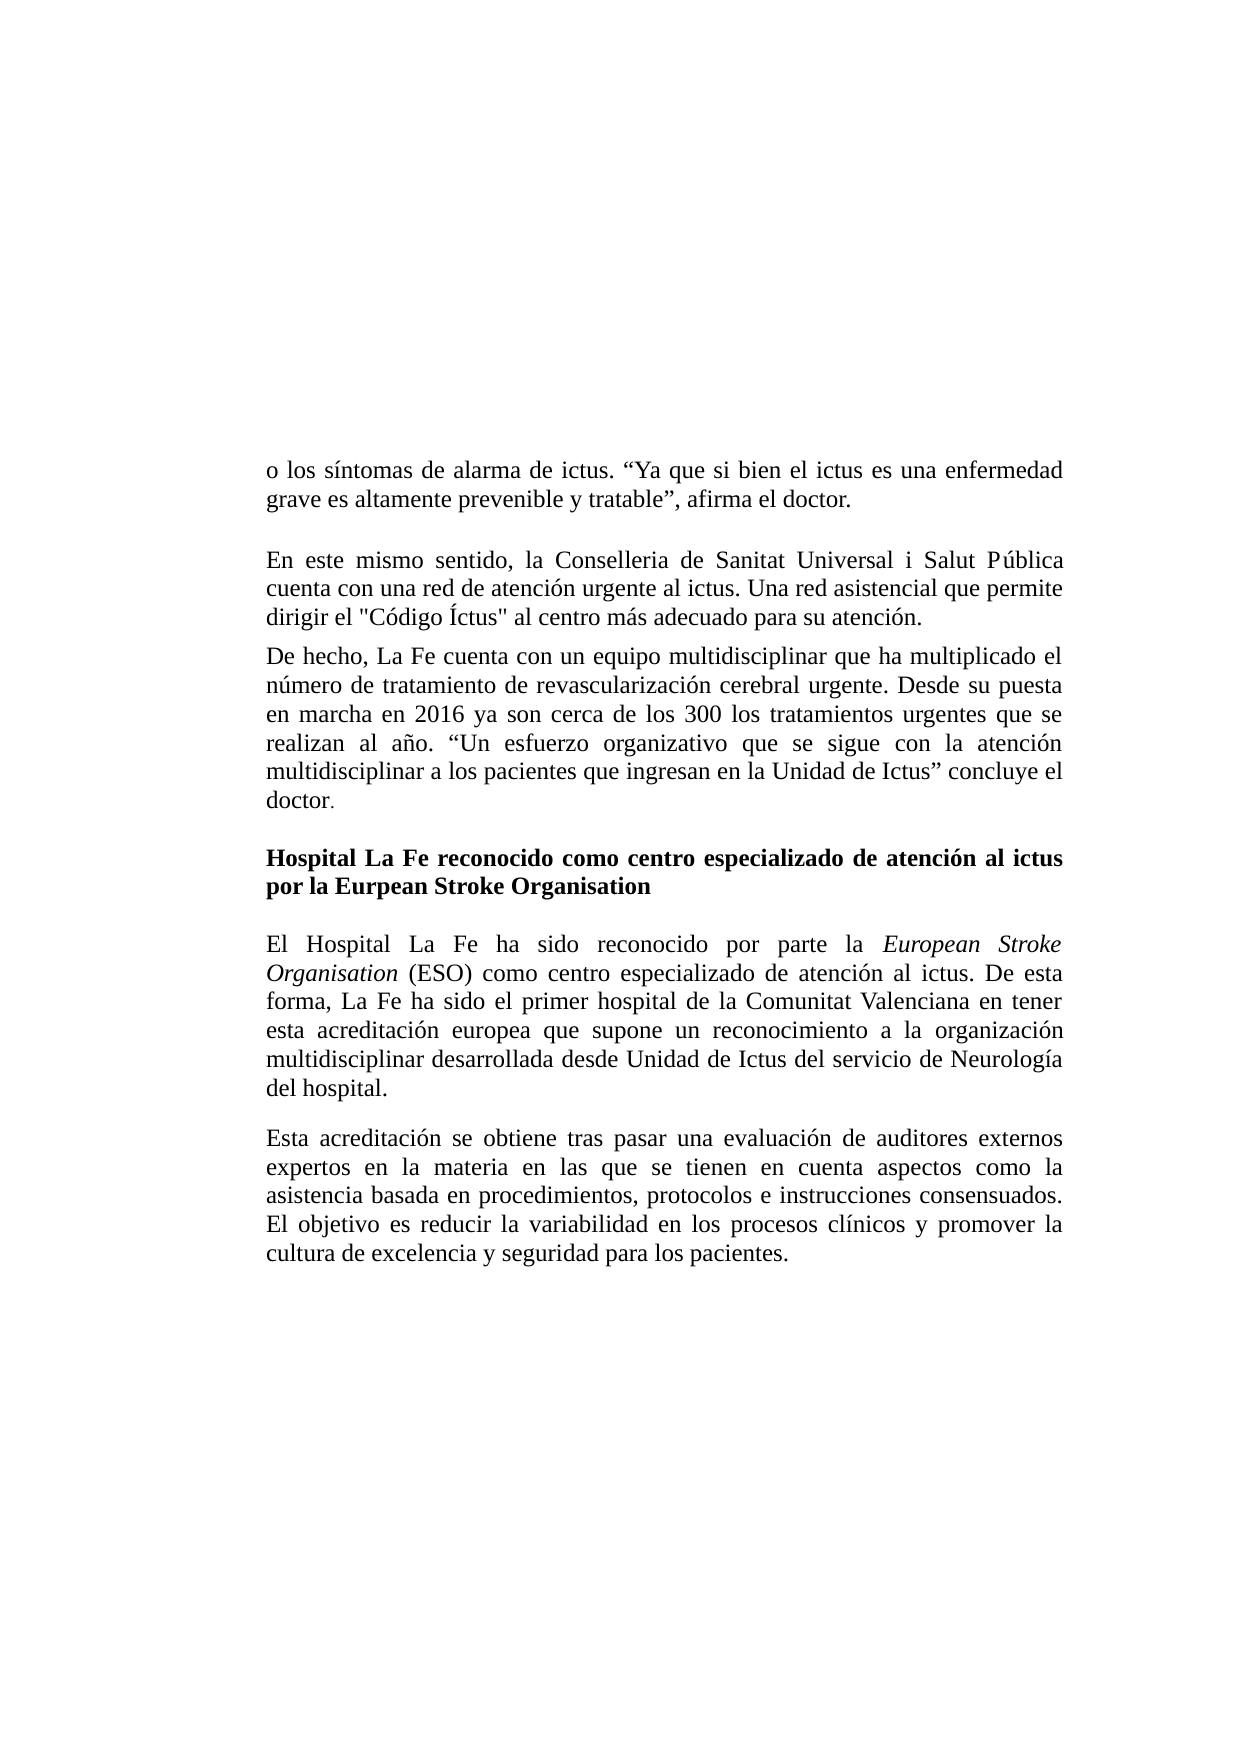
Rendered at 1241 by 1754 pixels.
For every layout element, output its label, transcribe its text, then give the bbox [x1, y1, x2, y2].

text De hecho, La Fe cuenta con un equipo multidisciplinar que ha multiplicado el número de tratamiento de revascularización cerebral urgente. Desde su puesta en marcha en 2016 ya son cerca de los 300 los tratamientos urgentes que se realizan al año. “Un esfuerzo organizativo que se sigue con la atención multidisciplinar a los pacientes que ingresan en la Unidad de Ictus” concluye el doctor. [266, 641, 1064, 814]
text El Hospital La Fe ha sido reconocido por parte la European Stroke Organisation (ESO) como centro especializado de atención al ictus. De esta forma, La Fe ha sido el primer hospital de la Comunitat Valenciana en tener esta acreditación europea que supone un reconocimiento a la organización multidisciplinar desarrollada desde Unidad de Ictus del servicio de Neurología del hospital. [266, 929, 1064, 1101]
text En este mismo sentido, la Conselleria de Sanitat Universal i Salut Pública cuenta con una red de atención urgente al ictus. Una red asistencial que permite dirigir el "Código Íctus" al centro más adecuado para su atención. [266, 545, 1064, 631]
text o los síntomas de alarma de ictus. “Ya que si bien el ictus es una enfermedad grave es altamente prevenible y tratable”, afirma el doctor. [266, 455, 1064, 513]
text Hospital La Fe reconocido como centro especializado de atención al ictus por la Eurpean Stroke Organisation [266, 843, 1064, 900]
text Esta acreditación se obtiene tras pasar una evaluación de auditores externos expertos en la materia en las que se tienen en cuenta aspectos como la asistencia basada en procedimientos, protocolos e instrucciones consensuados. El objetivo es reducir la variabilidad en los procesos clínicos y promover la cultura de excelencia y seguridad para los pacientes. [266, 1123, 1064, 1267]
